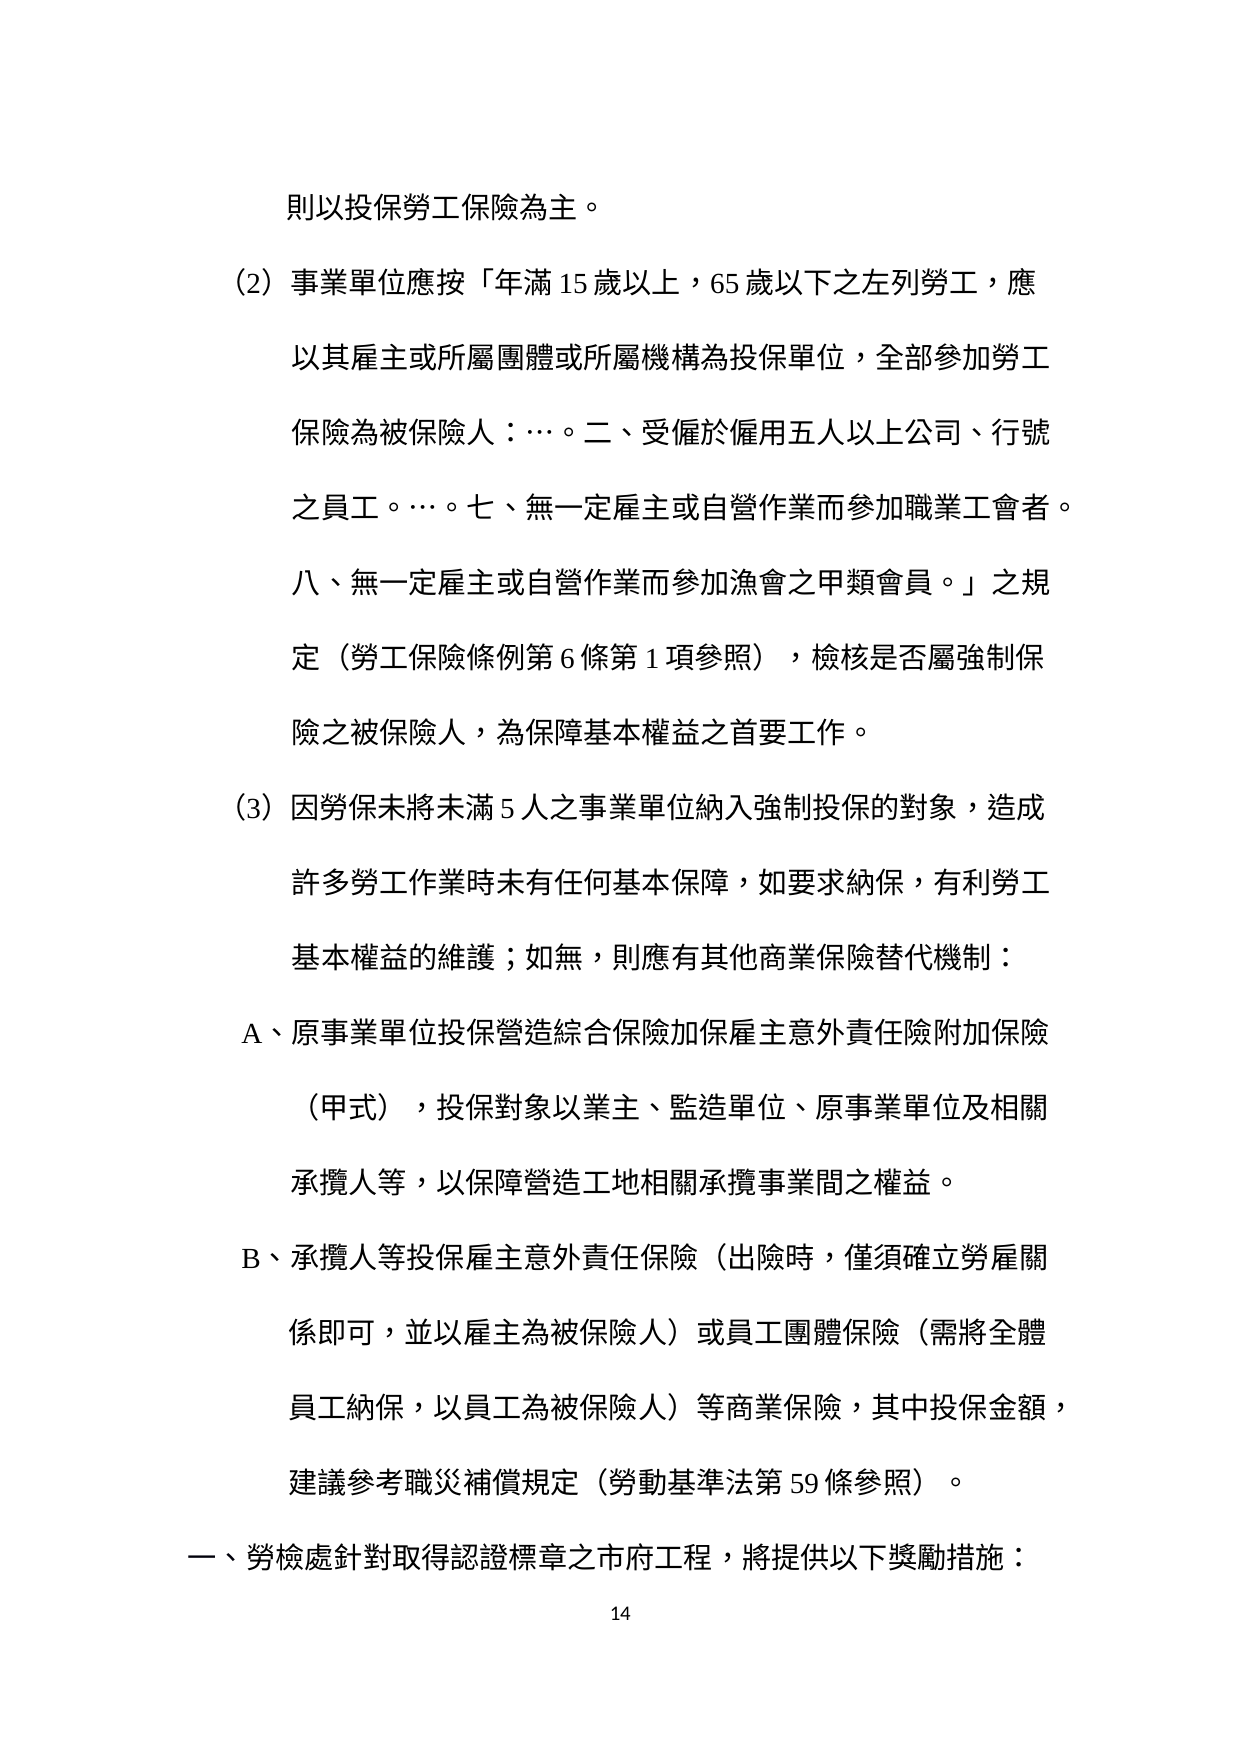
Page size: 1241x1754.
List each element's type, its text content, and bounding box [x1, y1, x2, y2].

list 勞檢處針對取得認證標章之市府工程，將提供以下獎勵措施： [187, 1512, 1053, 1587]
text A、原事業單位投保營造綜合保險加保雇主意外責任險附加保險（甲式），投保對象以業主、監造單位、原事業單位及相關承攬人等，以保障營造工地相關承攬事業間之權益。 [241, 987, 1053, 1212]
text 則以投保勞工保險為主。 [217, 162, 1053, 237]
text （2）事業單位應按「年滿15歲以上，65歲以下之左列勞工，應以其雇主或所屬團體或所屬機構為投保單位，全部參加勞工保險為被保險人：…。二、受僱於僱用五人以上公司、行號之員工。…。七、無一定雇主或自營作業而參加職業工會者。八、無一定雇主或自營作業而參加漁會之甲類會員。」之規定（勞工保險條例第6條第1項參照），檢核是否屬強制保險之被保險人，為保障基本權益之首要工作。 [217, 237, 1053, 762]
text B、承攬人等投保雇主意外責任保險（出險時，僅須確立勞雇關係即可，並以雇主為被保險人）或員工團體保險（需將全體員工納保，以員工為被保險人）等商業保險，其中投保金額，建議參考職災補償規定（勞動基準法第59條參照）。 [241, 1212, 1053, 1512]
text （3）因勞保未將未滿5人之事業單位納入強制投保的對象，造成許多勞工作業時未有任何基本保障，如要求納保，有利勞工基本權益的維護；如無，則應有其他商業保險替代機制： [217, 762, 1053, 987]
